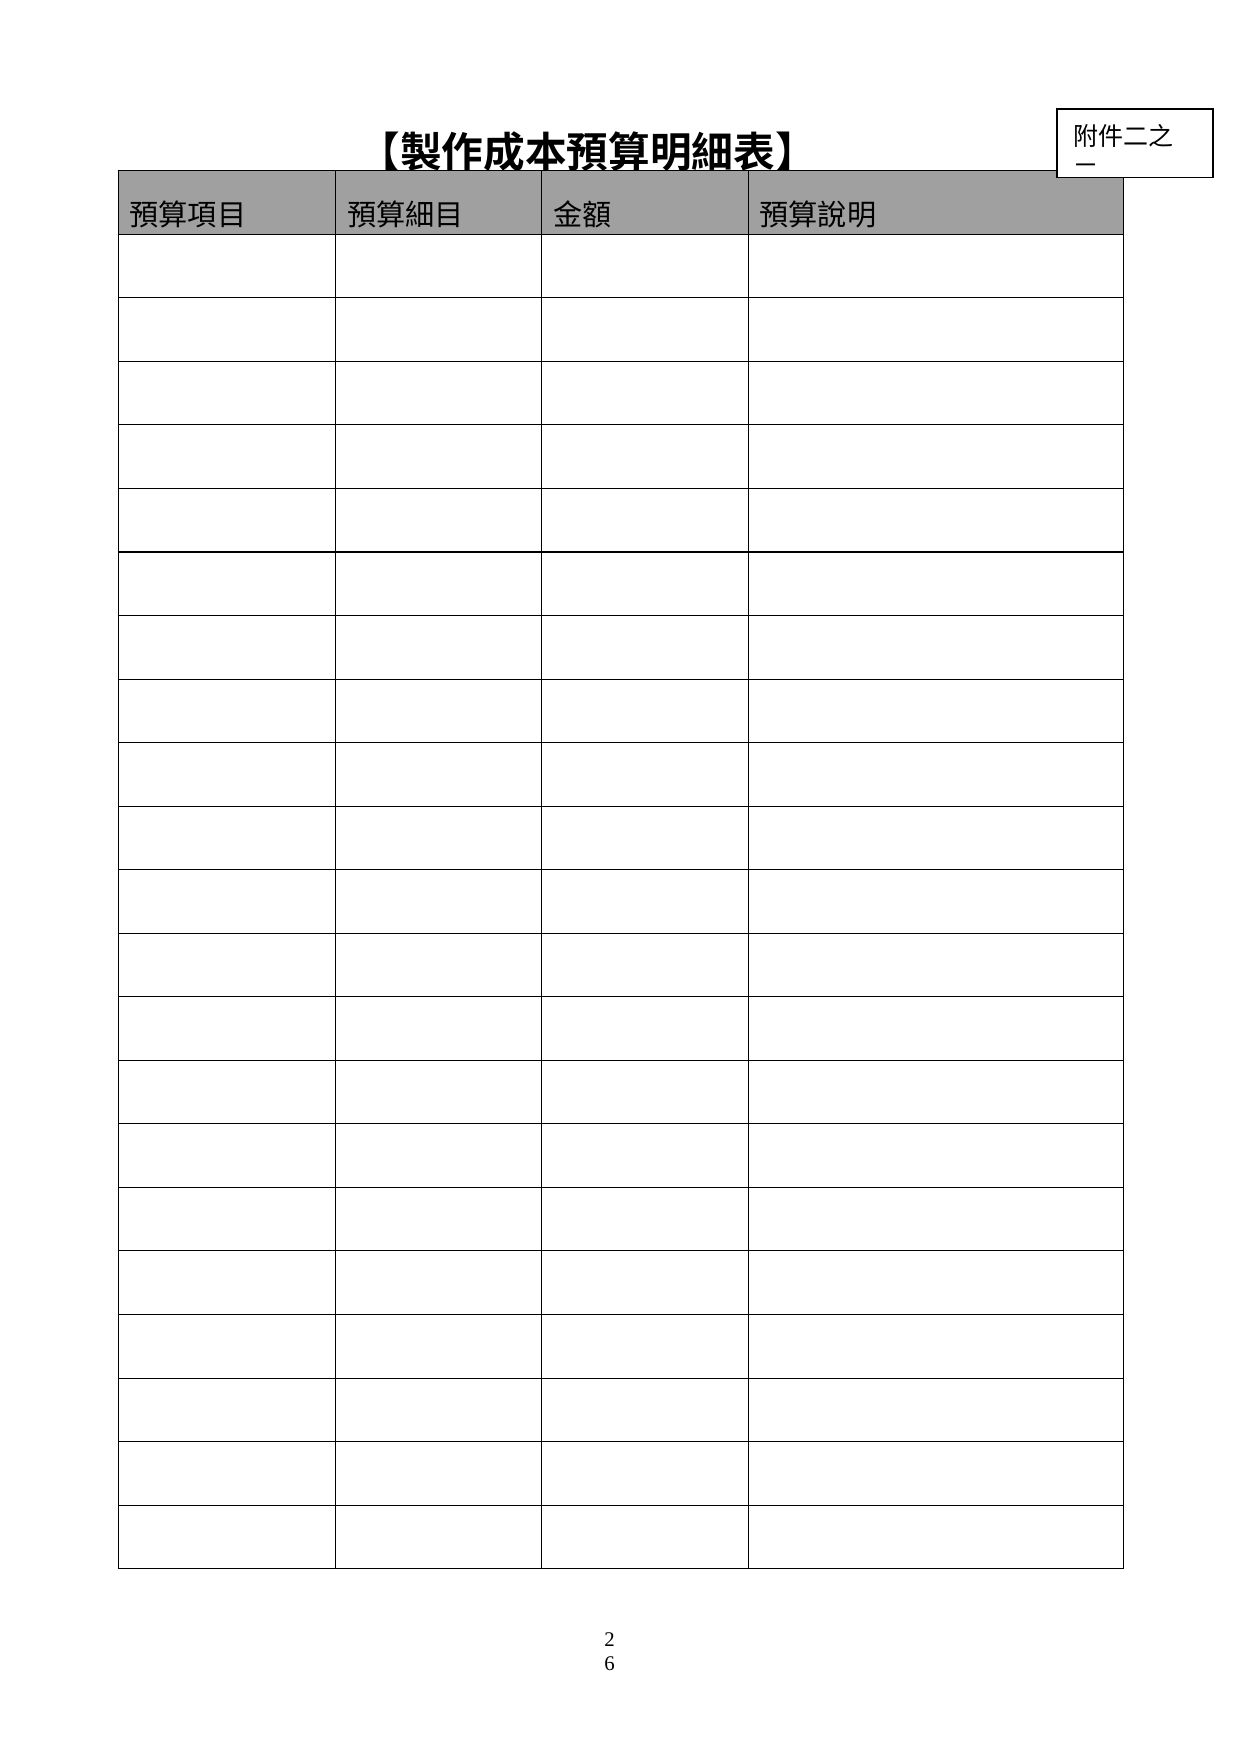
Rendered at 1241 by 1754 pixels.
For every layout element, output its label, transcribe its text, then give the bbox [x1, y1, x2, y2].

text 【製作成本預算明細表】 [1058, 110, 1212, 177]
table_cell [119, 1379, 335, 1441]
table_cell [749, 997, 1123, 1060]
table_cell [336, 807, 541, 869]
table_cell [119, 997, 335, 1060]
table_cell [119, 743, 335, 806]
table_cell [749, 1188, 1123, 1250]
table_cell [542, 425, 748, 488]
table_cell [119, 616, 335, 678]
table_cell [542, 298, 748, 361]
table_cell [749, 235, 1123, 297]
table_header 預算細目 [336, 171, 541, 234]
table_cell [119, 680, 335, 742]
table_cell [336, 997, 541, 1060]
table_cell [542, 616, 748, 678]
table_cell [749, 298, 1123, 361]
table_cell [336, 298, 541, 361]
table_cell [542, 997, 748, 1060]
table_cell [336, 680, 541, 742]
table_cell [749, 1251, 1123, 1314]
table_cell [336, 1506, 541, 1568]
table_cell [119, 235, 335, 297]
table_cell [336, 1061, 541, 1123]
table_cell [749, 616, 1123, 678]
table_cell [749, 362, 1123, 424]
table_cell [119, 1188, 335, 1250]
table_cell [542, 743, 748, 806]
table_cell [119, 934, 335, 996]
table_cell [749, 934, 1123, 996]
table_header 金額 [542, 171, 748, 234]
table_cell [336, 1442, 541, 1504]
table_header 預算說明 [749, 171, 1123, 234]
table_cell [749, 1315, 1123, 1377]
table_cell [336, 489, 541, 551]
table_cell [119, 298, 335, 361]
table_cell [336, 743, 541, 806]
table_cell [336, 553, 541, 615]
table_cell [542, 934, 748, 996]
table_cell [542, 1442, 748, 1504]
table_cell [749, 1442, 1123, 1504]
text 附件二之三 [1073, 117, 1197, 169]
table_cell [119, 1251, 335, 1314]
table_cell [749, 1061, 1123, 1123]
table_cell [542, 489, 748, 551]
table_cell [119, 1061, 335, 1123]
text 【製作成本預算明細表】 [746, 152, 770, 170]
table_cell [542, 1061, 748, 1123]
table_header 預算項目 [119, 171, 335, 234]
table_cell [542, 1506, 748, 1568]
table_cell [542, 1251, 748, 1314]
table_cell [749, 1506, 1123, 1568]
table_cell [119, 362, 335, 424]
table_cell [119, 1442, 335, 1504]
table_cell [542, 553, 748, 615]
table_cell [749, 425, 1123, 488]
table_cell [749, 553, 1123, 615]
table_cell [749, 489, 1123, 551]
table_cell [119, 1124, 335, 1187]
table_cell [119, 807, 335, 869]
table_cell [336, 362, 541, 424]
table_cell [119, 870, 335, 933]
table_cell [542, 1188, 748, 1250]
table_cell [336, 1315, 541, 1377]
table_cell [542, 870, 748, 933]
table_cell [542, 235, 748, 297]
table_cell [749, 1124, 1123, 1187]
table_cell [542, 362, 748, 424]
table_cell [542, 680, 748, 742]
table_cell [749, 870, 1123, 933]
table_cell [336, 1379, 541, 1441]
table_cell [119, 425, 335, 488]
text 【製作成本預算明細表】 [118, 108, 1056, 170]
text 【製作成本預算明細表】 [415, 159, 435, 170]
table_cell [749, 743, 1123, 806]
table_cell [749, 680, 1123, 742]
table_cell [119, 1506, 335, 1568]
table_cell [336, 425, 541, 488]
table_cell [542, 1379, 748, 1441]
table_cell [336, 934, 541, 996]
table_cell [336, 1124, 541, 1187]
table_cell [336, 1188, 541, 1250]
table_cell [336, 235, 541, 297]
table_cell [119, 553, 335, 615]
table_cell [542, 1315, 748, 1377]
table_cell [336, 1251, 541, 1314]
table_cell [336, 616, 541, 678]
table_cell [336, 870, 541, 933]
table_cell [542, 807, 748, 869]
text 【製作成本預算明細表】 [489, 143, 508, 170]
table_cell [749, 1379, 1123, 1441]
table_cell [542, 1124, 748, 1187]
table_cell [119, 1315, 335, 1377]
table_cell [119, 489, 335, 551]
table_cell [749, 807, 1123, 869]
